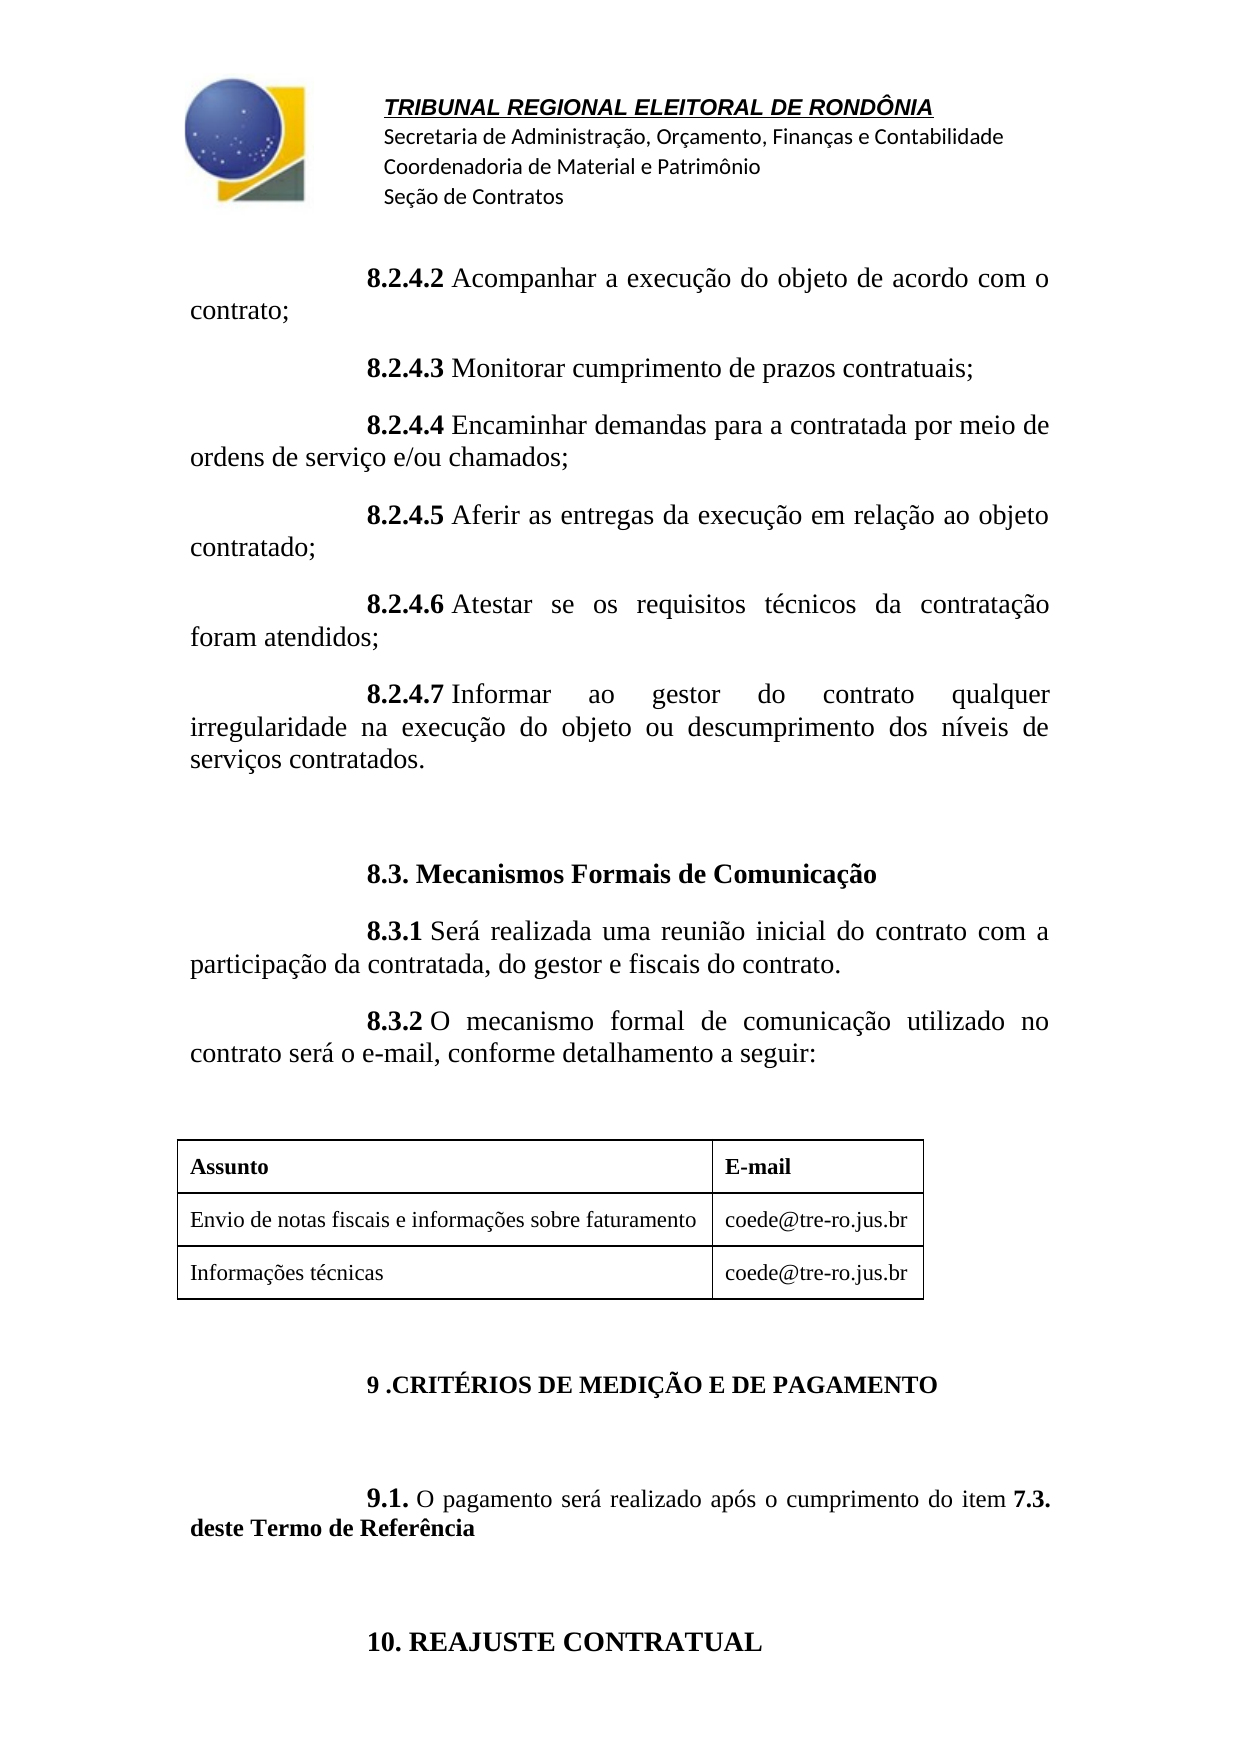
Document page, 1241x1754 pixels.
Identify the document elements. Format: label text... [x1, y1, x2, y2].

text 8.2.4.6 Atestar se os requisitos técnicos da contratação foram atendidos; [190, 588, 1051, 652]
table_cell coede@tre-ro.jus.br [713, 1194, 923, 1245]
text 8.2.4.7 Informar ao gestor do contrato qualquer irregularidade na execução do objeto ou descumprimento dos níveis de serviços contratados. [190, 677, 1051, 774]
text 8.3.2 O mecanismo formal de comunicação utilizado no contrato será o e-mail, conforme detalhamento a seguir: [190, 1004, 1051, 1069]
text 8.3. Mecanismos Formais de Comunicação [190, 857, 1051, 889]
table_cell coede@tre-ro.jus.br [713, 1247, 923, 1298]
table_header E-mail [713, 1141, 923, 1192]
table_cell Informações técnicas [178, 1247, 712, 1298]
table_header Assunto [178, 1141, 712, 1192]
text 8.2.4.2 Acompanhar a execução do objeto de acordo com o contrato; [190, 261, 1051, 326]
text 8.2.4.5 Aferir as entregas da execução em relação ao objeto contratado; [190, 498, 1051, 563]
text 8.2.4.4 Encaminhar demandas para a contratada por meio de ordens de serviço e/ou chamados; [190, 408, 1051, 473]
text 9 .CRITÉRIOS DE MEDIÇÃO E DE PAGAMENTO [190, 1370, 1051, 1399]
text 9.1. O pagamento será realizado após o cumprimento do item 7.3. deste Termo de Referência [190, 1481, 1051, 1542]
text 10. REAJUSTE CONTRATUAL [190, 1624, 1051, 1657]
table_cell Envio de notas fiscais e informações sobre faturamento [178, 1194, 712, 1245]
text 8.3.1 Será realizada uma reunião inicial do contrato com a participação da contratada, do gestor e fiscais do contrato. [190, 914, 1051, 979]
text 8.2.4.3 Monitorar cumprimento de prazos contratuais; [190, 351, 1051, 383]
